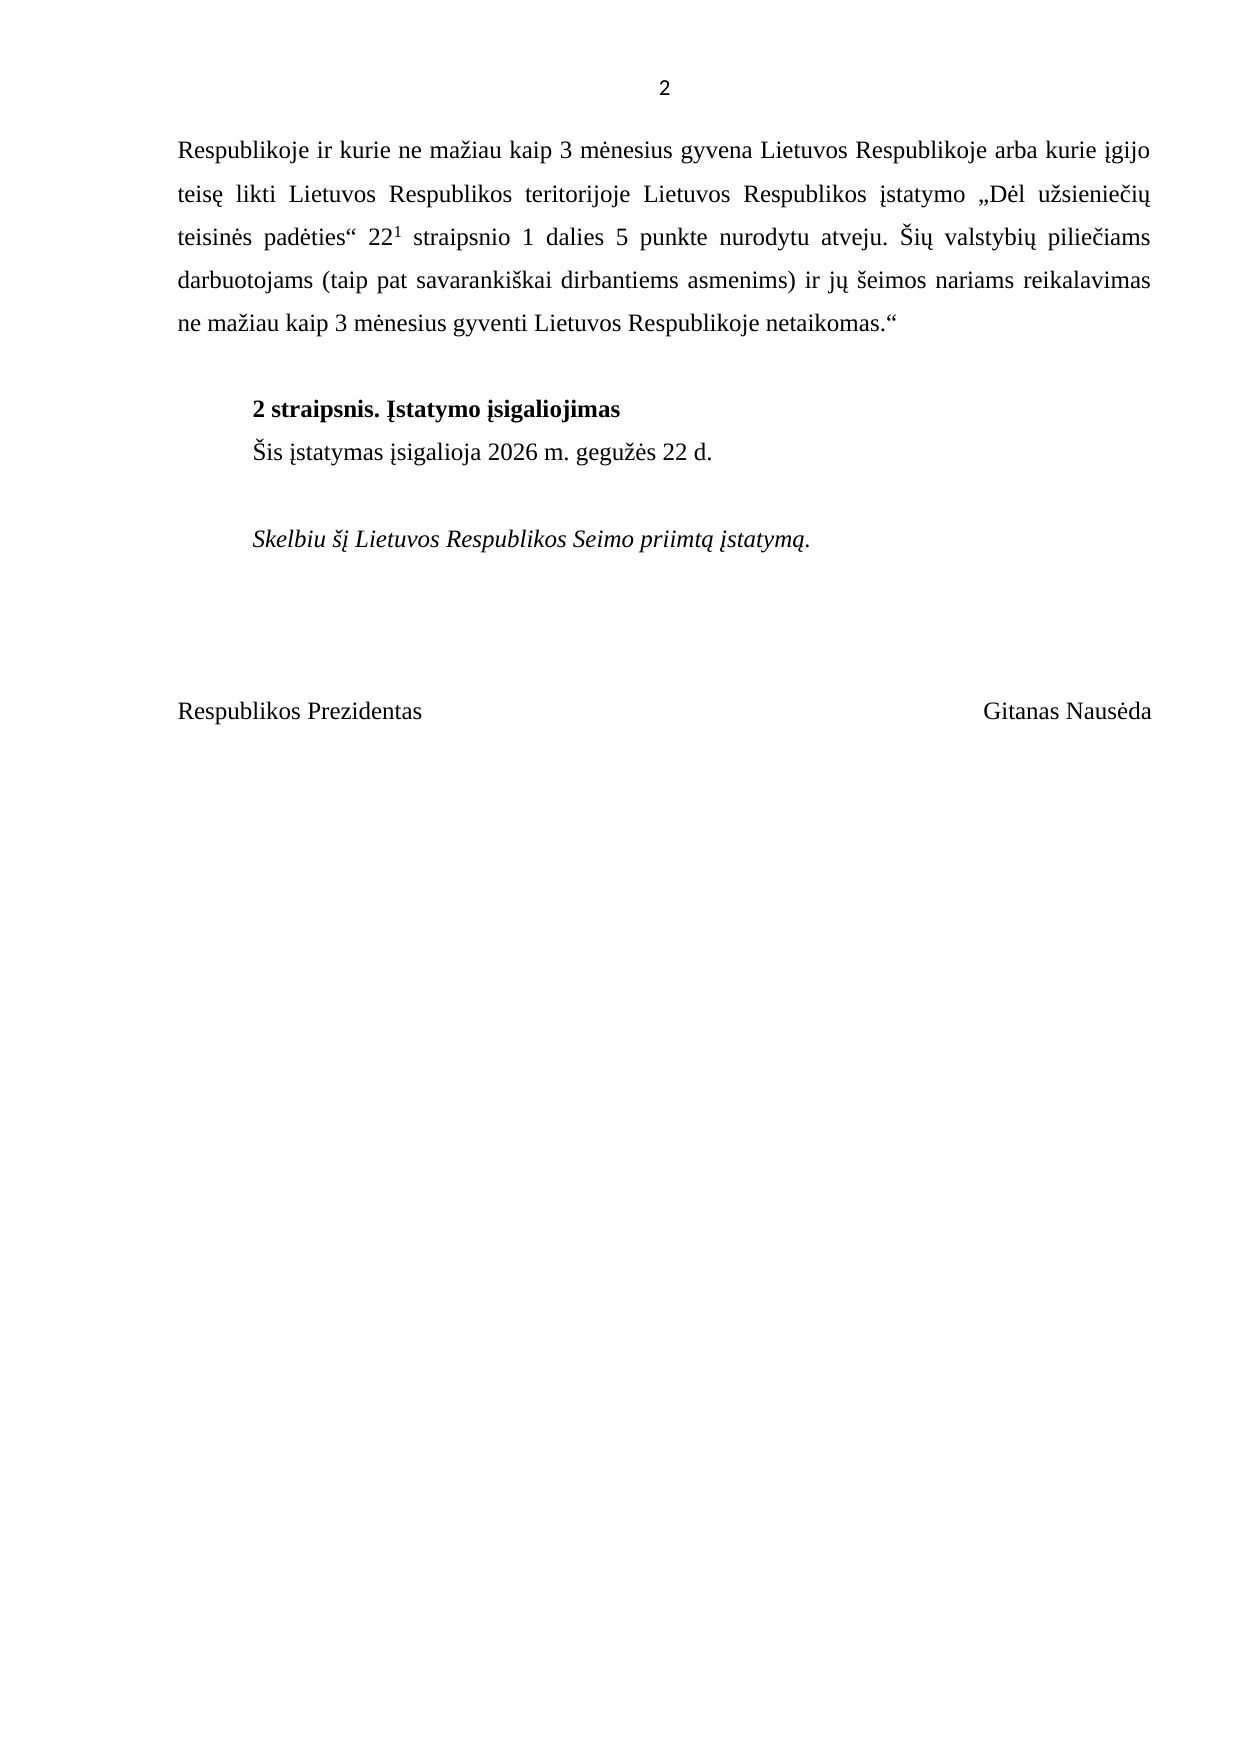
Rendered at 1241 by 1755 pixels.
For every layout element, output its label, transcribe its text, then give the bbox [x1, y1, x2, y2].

text Skelbiu šį Lietuvos Respublikos Seimo priimtą įstatymą. [177, 524, 1152, 552]
text Šis įstatymas įsigalioja 2026 m. gegužės 22 d. [177, 437, 1152, 466]
text Respublikos Prezidentas Gitanas Nausėda [177, 696, 1152, 725]
text Respublikoje ir kurie ne mažiau kaip 3 mėnesius gyvena Lietuvos Respublikoje arba kurie įgijo teisę likti Lietuvos Respublikos teritorijoje Lietuvos Respublikos įstatymo „Dėl užsieniečių teisinės padėties“ 221 straipsnio 1 dalies 5 punkte nurodytu atveju. Šių valstybių piliečiams darbuotojams (taip pat savarankiškai dirbantiems asmenims) ir jų šeimos nariams reikalavimas ne mažiau kaip 3 mėnesius gyventi Lietuvos Respublikoje netaikomas.“ [177, 136, 1152, 337]
text 2 straipsnis. Įstatymo įsigaliojimas [177, 394, 1152, 423]
